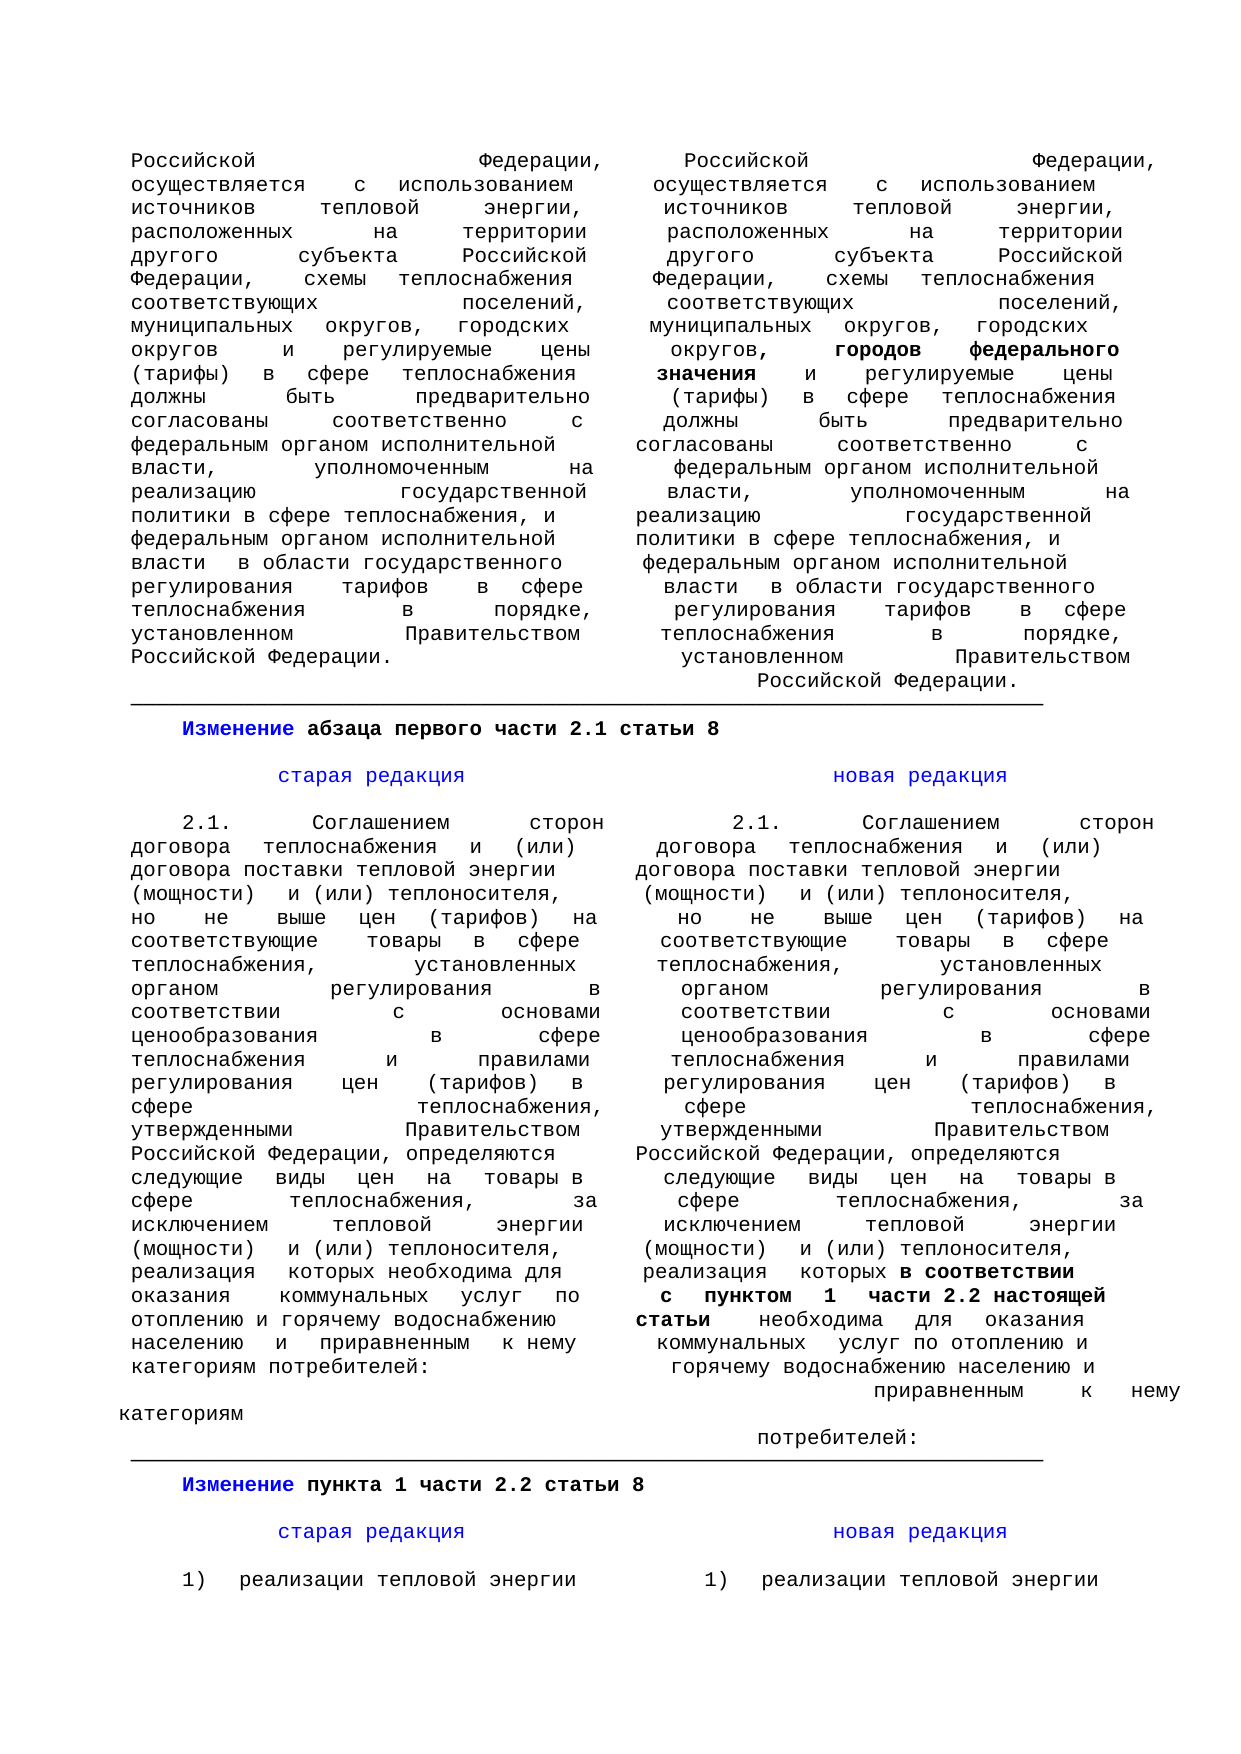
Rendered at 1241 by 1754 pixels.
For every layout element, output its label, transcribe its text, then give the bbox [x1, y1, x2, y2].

text федеральным органом исполнительной согласованы соответственно с [118, 434, 1181, 457]
text (тарифы) в сфере теплоснабжения значения и регулируемые цены [118, 363, 1181, 386]
text теплоснабжения, установленных теплоснабжения, установленных [118, 954, 1181, 978]
text регулирования тарифов в сфере власти в области государственного [118, 576, 1181, 599]
text договора теплоснабжения и (или) договора теплоснабжения и (или) [118, 836, 1181, 859]
text расположенных на территории расположенных на территории [118, 221, 1181, 244]
text ───────────────────────────────────────────────────────────────────────── [118, 1451, 1181, 1474]
text политики в сфере теплоснабжения, и реализацию государственной [118, 505, 1181, 528]
text потребителей: [118, 1427, 1181, 1451]
text реализация которых необходима для реализация которых в соответствии [118, 1261, 1181, 1285]
text Российской Федерации. установленном Правительством [118, 647, 1181, 670]
text сфере теплоснабжения, сфере теплоснабжения, [118, 1096, 1181, 1119]
text власти в области государственного федеральным органом исполнительной [118, 552, 1181, 576]
text приравненным к нему категориям [118, 1379, 1181, 1427]
text ценообразования в сфере ценообразования в сфере [118, 1025, 1181, 1048]
text Российской Федерации, Российской Федерации, [118, 150, 1181, 174]
text соответствующие товары в сфере соответствующие товары в сфере [118, 930, 1181, 954]
text Изменение абзаца первого части 2.1 статьи 8 [118, 717, 1181, 741]
text утвержденными Правительством утвержденными Правительством [118, 1119, 1181, 1143]
text органом регулирования в органом регулирования в [118, 978, 1181, 1001]
text теплоснабжения в порядке, регулирования тарифов в сфере [118, 599, 1181, 623]
text старая редакция новая редакция [118, 765, 1181, 788]
text соответствующих поселений, соответствующих поселений, [118, 292, 1181, 316]
text 2.1. Соглашением сторон 2.1. Соглашением сторон [118, 812, 1181, 836]
text регулирования цен (тарифов) в регулирования цен (тарифов) в [118, 1072, 1181, 1096]
text сфере теплоснабжения, за сфере теплоснабжения, за [118, 1190, 1181, 1214]
text установленном Правительством теплоснабжения в порядке, [118, 623, 1181, 647]
text но не выше цен (тарифов) на но не выше цен (тарифов) на [118, 907, 1181, 930]
text договора поставки тепловой энергии договора поставки тепловой энергии [118, 859, 1181, 883]
text должны быть предварительно (тарифы) в сфере теплоснабжения [118, 386, 1181, 410]
text ───────────────────────────────────────────────────────────────────────── [118, 694, 1181, 717]
text Федерации, схемы теплоснабжения Федерации, схемы теплоснабжения [118, 268, 1181, 292]
text реализацию государственной власти, уполномоченным на [118, 481, 1181, 505]
text осуществляется с использованием осуществляется с использованием [118, 174, 1181, 197]
text источников тепловой энергии, источников тепловой энергии, [118, 197, 1181, 221]
text власти, уполномоченным на федеральным органом исполнительной [118, 457, 1181, 481]
text оказания коммунальных услуг по с пунктом 1 части 2.2 настоящей [118, 1285, 1181, 1309]
text категориям потребителей: горячему водоснабжению населению и [118, 1356, 1181, 1379]
text округов и регулируемые цены округов, городов федерального [118, 339, 1181, 363]
text старая редакция новая редакция [118, 1521, 1181, 1545]
text исключением тепловой энергии исключением тепловой энергии [118, 1214, 1181, 1238]
text муниципальных округов, городских муниципальных округов, городских [118, 316, 1181, 339]
text следующие виды цен на товары в следующие виды цен на товары в [118, 1167, 1181, 1190]
text (мощности) и (или) теплоносителя, (мощности) и (или) теплоносителя, [118, 1238, 1181, 1261]
text 1) реализации тепловой энергии 1) реализации тепловой энергии [118, 1569, 1181, 1592]
text Изменение пункта 1 части 2.2 статьи 8 [118, 1474, 1181, 1498]
text федеральным органом исполнительной политики в сфере теплоснабжения, и [118, 528, 1181, 552]
text отоплению и горячему водоснабжению статьи необходима для оказания [118, 1309, 1181, 1332]
text другого субъекта Российской другого субъекта Российской [118, 244, 1181, 268]
text Российской Федерации, определяются Российской Федерации, определяются [118, 1143, 1181, 1167]
text Российской Федерации. [118, 670, 1181, 694]
text теплоснабжения и правилами теплоснабжения и правилами [118, 1048, 1181, 1072]
text соответствии с основами соответствии с основами [118, 1001, 1181, 1025]
text (мощности) и (или) теплоносителя, (мощности) и (или) теплоносителя, [118, 883, 1181, 907]
text населению и приравненным к нему коммунальных услуг по отоплению и [118, 1332, 1181, 1356]
text согласованы соответственно с должны быть предварительно [118, 410, 1181, 434]
